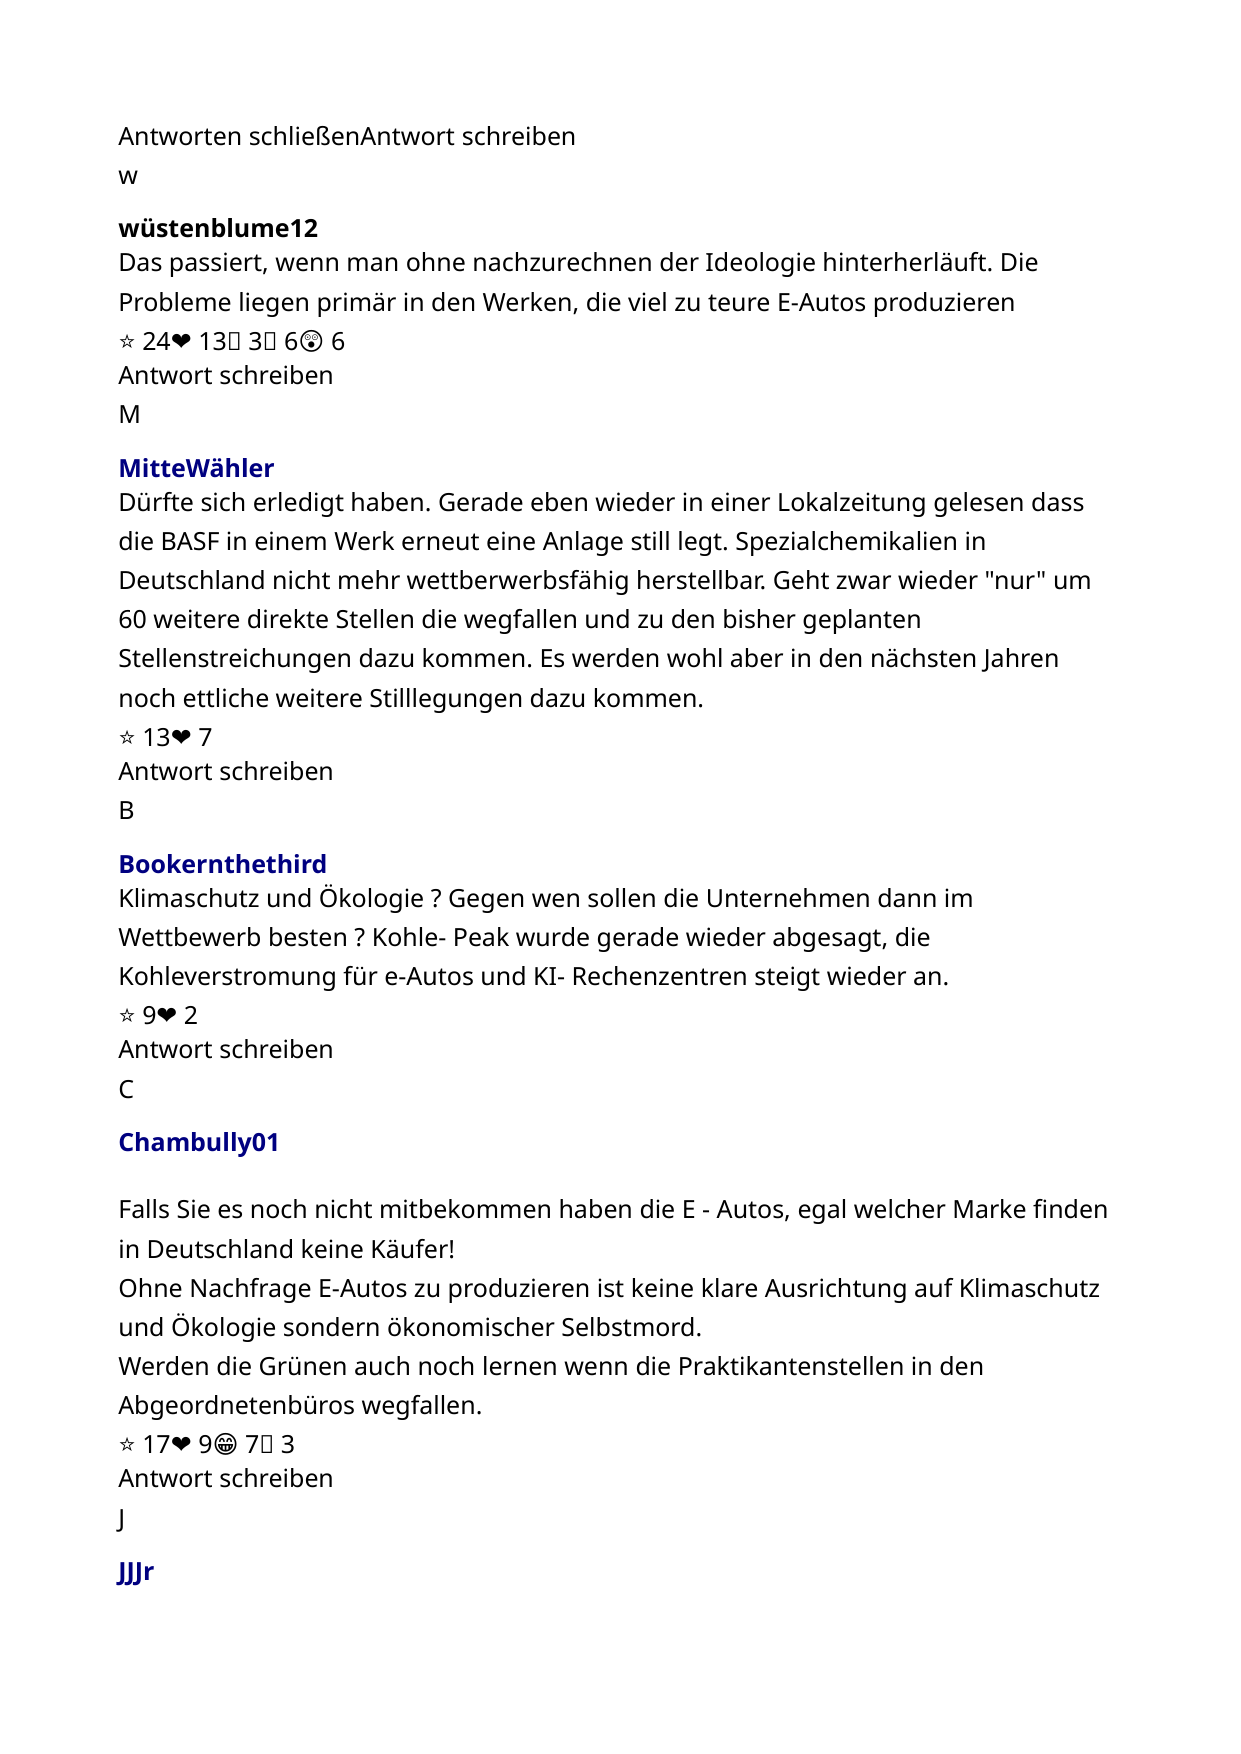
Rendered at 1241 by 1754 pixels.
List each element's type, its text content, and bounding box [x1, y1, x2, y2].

text Klimaschutz und Ökologie ? Gegen wen sollen die Unternehmen dann im Wettbewerb besten ? Kohle- Peak wurde gerade wieder abgesagt, die Kohleverstromung für e-Autos und KI- Rechenzentren steigt wieder an. [118, 881, 1122, 993]
subtitle MitteWähler [118, 450, 1122, 484]
text Ohne Nachfrage E-Autos zu produzieren ist keine klare Ausrichtung auf Klimaschutz und Ökologie sondern ökonomischer Selbstmord. [118, 1270, 1122, 1344]
text ⭐️ 24❤️ 13🙁 3🤨 6😲 6 [118, 323, 1122, 357]
subtitle Bookernthethird [118, 846, 1122, 881]
text Werden die Grünen auch noch lernen wenn die Praktikantenstellen in den Abgeordnetenbüros wegfallen. [118, 1349, 1122, 1422]
text Dürfte sich erledigt haben. Gerade eben wieder in einer Lokalzeitung gelesen dass die BASF in einem Werk erneut eine Anlage still legt. Spezialchemikalien in Deutschland nicht mehr wettberwerbsfähig herstellbar. Geht zwar wieder "nur" um 60 weitere direkte Stellen die wegfallen und zu den bisher geplanten Stellenstreichungen dazu kommen. Es werden wohl aber in den nächsten Jahren noch ettliche weitere Stilllegungen dazu kommen. [118, 484, 1122, 714]
text ⭐️ 13❤️ 7 [118, 719, 1122, 753]
text Antwort schreiben [118, 1032, 1122, 1066]
text M [118, 397, 1122, 431]
text ⭐️ 9❤️ 2 [118, 998, 1122, 1032]
text C [118, 1071, 1122, 1105]
text w [118, 157, 1122, 191]
text Das passiert, wenn man ohne nachzurechnen der Ideologie hinterherläuft. Die Probleme liegen primär in den Werken, die viel zu teure E-Autos produzieren [118, 245, 1122, 318]
text Antwort schreiben [118, 357, 1122, 392]
text Falls Sie es noch nicht mitbekommen haben die E - Autos, egal welcher Marke finden in Deutschland keine Käufer! [118, 1192, 1122, 1265]
text Antwort schreiben [118, 1461, 1122, 1495]
subtitle JJJr [118, 1554, 1122, 1588]
text Antwort schreiben [118, 753, 1122, 788]
text ⭐️ 17❤️ 9😁 7🤨 3 [118, 1427, 1122, 1461]
text J [118, 1500, 1122, 1534]
text B [118, 793, 1122, 827]
subtitle wüstenblume12 [118, 211, 1122, 245]
subtitle Chambully01 [118, 1125, 1122, 1159]
text Antworten schließenAntwort schreiben [118, 118, 1122, 152]
